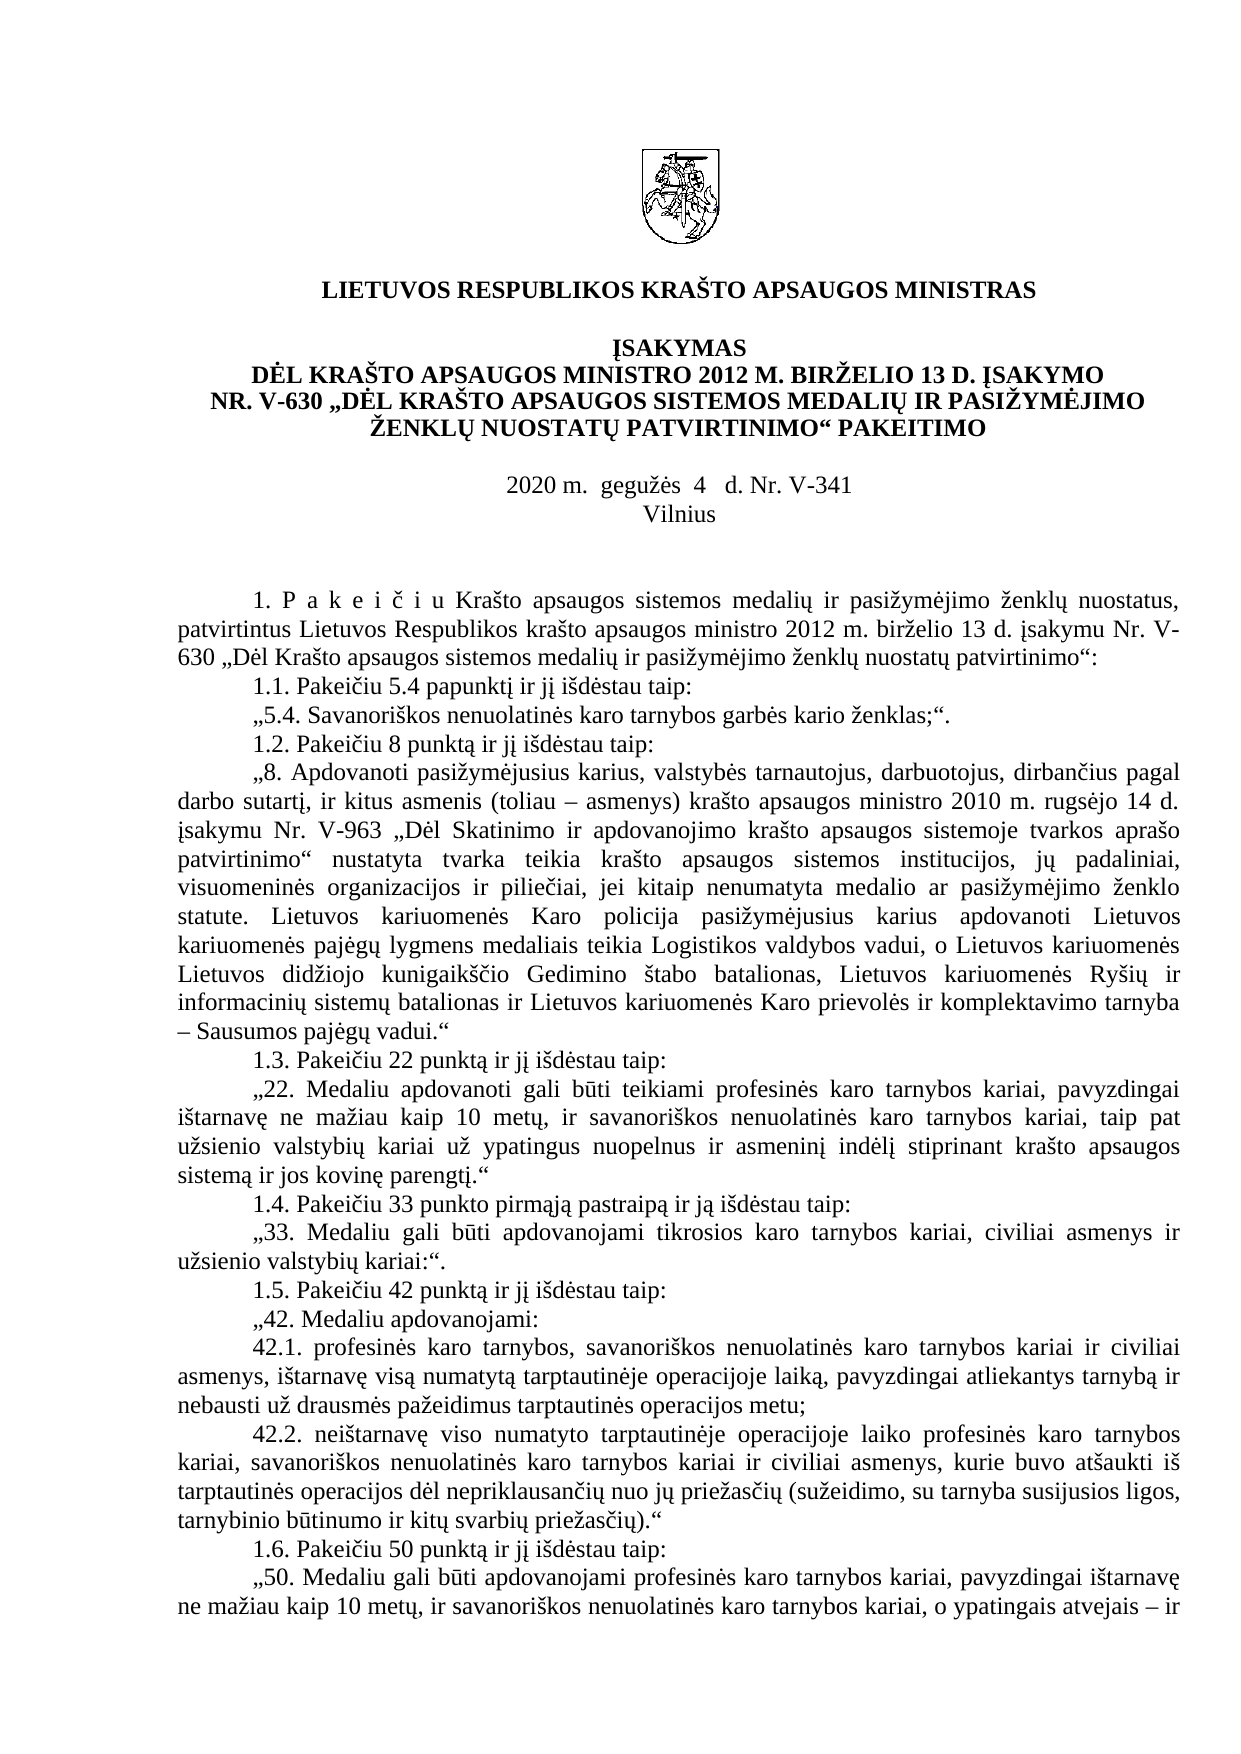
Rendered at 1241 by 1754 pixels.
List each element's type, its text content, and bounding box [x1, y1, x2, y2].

text „5.4. Savanoriškos nenuolatinės karo tarnybos garbės kario ženklas;“. [177, 700, 1181, 729]
text ĮSAKYMAS [177, 333, 1181, 362]
text 1.1. Pakeičiu 5.4 papunktį ir jį išdėstau taip: [177, 671, 1181, 700]
text Vilnius [177, 499, 1181, 527]
text LIETUVOS RESPUBLIKOS KRAŠTO APSAUGOS MINISTRAS [177, 276, 1181, 304]
text „50. Medaliu gali būti apdovanojami profesinės karo tarnybos kariai, pavyzdingai ištarnavę ne mažiau kaip 10 metų, ir savanoriškos nenuolatinės karo tarnybos kariai, o ypatingais atvejais – ir [177, 1562, 1181, 1620]
text NR. V-630 „DĖL KRAŠTO APSAUGOS SISTEMOS MEDALIŲ IR PASIŽYMĖJIMO ŽENKLŲ NUOSTATŲ PATVIRTINIMO“ PAKEITIMO [177, 388, 1179, 441]
text 42.2. neištarnavę viso numatyto tarptautinėje operacijoje laiko profesinės karo tarnybos kariai, savanoriškos nenuolatinės karo tarnybos kariai ir civiliai asmenys, kurie buvo atšaukti iš tarptautinės operacijos dėl nepriklausančių nuo jų priežasčių (sužeidimo, su tarnyba susijusios ligos, tarnybinio būtinumo ir kitų svarbių priežasčių).“ [177, 1419, 1181, 1534]
text 1.6. Pakeičiu 50 punktą ir jį išdėstau taip: [177, 1534, 1181, 1562]
text 42.1. profesinės karo tarnybos, savanoriškos nenuolatinės karo tarnybos kariai ir civiliai asmenys, ištarnavę visą numatytą tarptautinėje operacijoje laiką, pavyzdingai atliekantys tarnybą ir nebausti už drausmės pažeidimus tarptautinės operacijos metu; [177, 1332, 1181, 1419]
text DĖL KRAŠTO APSAUGOS MINISTRO 2012 M. BIRŽELIO 13 D. ĮSAKYMO [177, 362, 1179, 388]
text „22. Medaliu apdovanoti gali būti teikiami profesinės karo tarnybos kariai, pavyzdingai ištarnavę ne mažiau kaip 10 metų, ir savanoriškos nenuolatinės karo tarnybos kariai, taip pat užsienio valstybių kariai už ypatingus nuopelnus ir asmeninį indėlį stiprinant krašto apsaugos sistemą ir jos kovinę parengtį.“ [177, 1074, 1181, 1189]
text „8. Apdovanoti pasižymėjusius karius, valstybės tarnautojus, darbuotojus, dirbančius pagal darbo sutartį, ir kitus asmenis (toliau – asmenys) krašto apsaugos ministro 2010 m. rugsėjo 14 d. įsakymu Nr. V-963 „Dėl Skatinimo ir apdovanojimo krašto apsaugos sistemoje tvarkos aprašo patvirtinimo“ nustatyta tvarka teikia krašto apsaugos sistemos institucijos, jų padaliniai, visuomeninės organizacijos ir piliečiai, jei kitaip nenumatyta medalio ar pasižymėjimo ženklo statute. Lietuvos kariuomenės Karo policija pasižymėjusius karius apdovanoti Lietuvos kariuomenės pajėgų lygmens medaliais teikia Logistikos valdybos vadui, o Lietuvos kariuomenės Lietuvos didžiojo kunigaikščio Gedimino štabo batalionas, Lietuvos kariuomenės Ryšių ir informacinių sistemų batalionas ir Lietuvos kariuomenės Karo prievolės ir komplektavimo tarnyba – Sausumos pajėgų vadui.“ [177, 757, 1181, 1045]
text 1.4. Pakeičiu 33 punkto pirmąją pastraipą ir ją išdėstau taip: [177, 1189, 1181, 1217]
text „33. Medaliu gali būti apdovanojami tikrosios karo tarnybos kariai, civiliai asmenys ir užsienio valstybių kariai:“. [177, 1217, 1181, 1275]
text 1.5. Pakeičiu 42 punktą ir jį išdėstau taip: [177, 1275, 1181, 1304]
text 1. P a k e i č i u Krašto apsaugos sistemos medalių ir pasižymėjimo ženklų nuostatus, patvirtintus Lietuvos Respublikos krašto apsaugos ministro 2012 m. birželio 13 d. įsakymu Nr. V-630 „Dėl Krašto apsaugos sistemos medalių ir pasižymėjimo ženklų nuostatų patvirtinimo“: [177, 585, 1181, 671]
text 1.3. Pakeičiu 22 punktą ir jį išdėstau taip: [177, 1045, 1181, 1074]
text 1.2. Pakeičiu 8 punktą ir jį išdėstau taip: [177, 729, 1181, 757]
text 2020 m. gegužės 4 d. Nr. V-341 [177, 470, 1181, 499]
text „42. Medaliu apdovanojami: [177, 1304, 1181, 1332]
